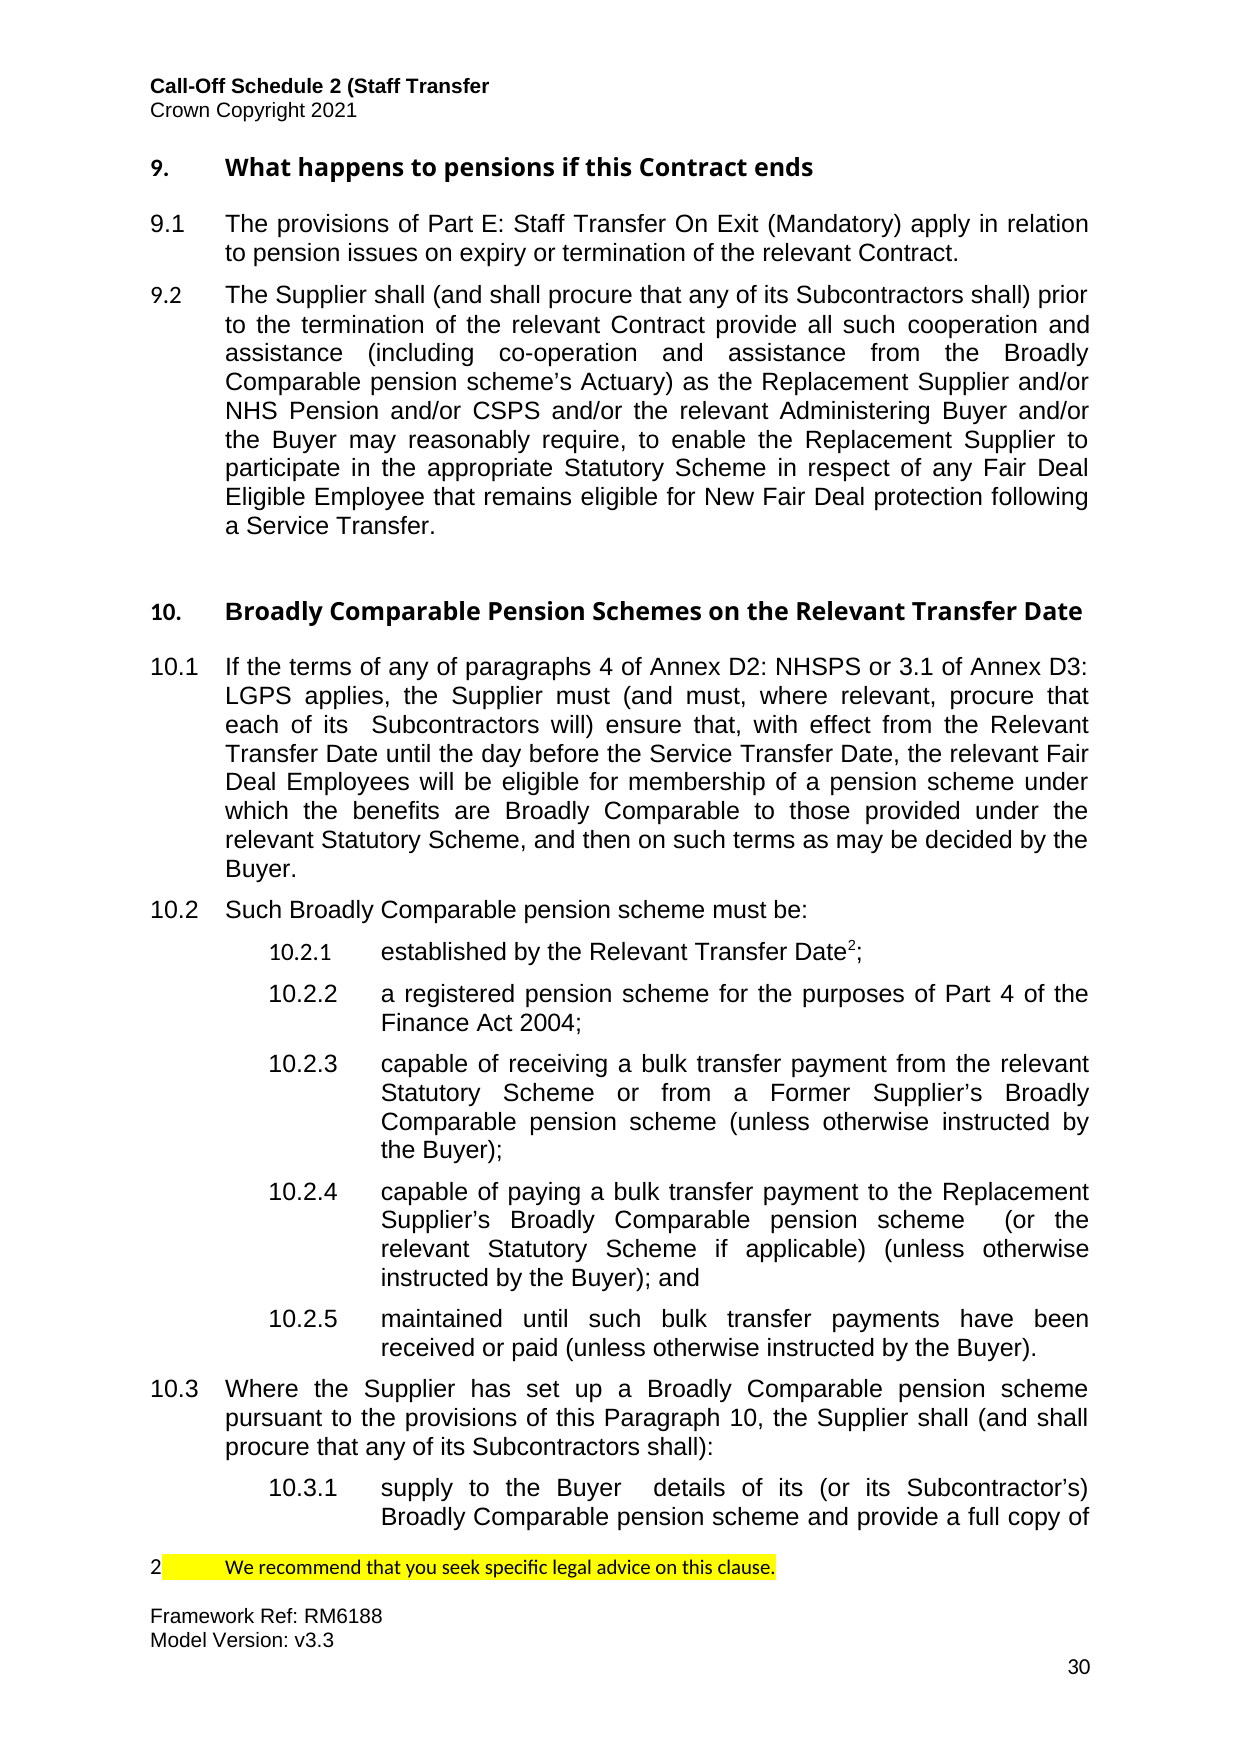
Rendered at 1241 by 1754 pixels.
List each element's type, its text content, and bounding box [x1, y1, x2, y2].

list What happens to pensions if this Contract ends [150, 150, 1090, 184]
list Such Broadly Comparable pension scheme must be: [150, 895, 1090, 924]
list maintained until such bulk transfer payments have been received or paid (unless otherwise instructed by the Buyer). [268, 1304, 1090, 1362]
list established by the Relevant Transfer Date; [268, 936, 1090, 967]
list capable of paying a bulk transfer payment to the Replacement Supplier’s Broadly Comparable pension scheme (or the relevant Statutory Scheme if applicable) (unless otherwise instructed by the Buyer); and [268, 1177, 1090, 1292]
list We recommend that you seek specific legal advice on this clause. [150, 1552, 1090, 1580]
list The Supplier shall (and shall procure that any of its Subcontractors shall) prior to the termination of the relevant Contract provide all such cooperation and assistance (including co-operation and assistance from the Broadly Comparable pension scheme’s Actuary) as the Replacement Supplier and/or NHS Pension and/or CSPS and/or the relevant Administering Buyer and/or the Buyer may reasonably require, to enable the Replacement Supplier to participate in the appropriate Statutory Scheme in respect of any Fair Deal Eligible Employee that remains eligible for New Fair Deal protection following a Service Transfer. [150, 279, 1090, 539]
list Where the Supplier has set up a Broadly Comparable pension scheme pursuant to the provisions of this Paragraph 10, the Supplier shall (and shall procure that any of its Subcontractors shall): [150, 1374, 1090, 1460]
list capable of receiving a bulk transfer payment from the relevant Statutory Scheme or from a Former Supplier’s Broadly Comparable pension scheme (unless otherwise instructed by the Buyer); [268, 1049, 1090, 1164]
list a registered pension scheme for the purposes of Part 4 of the Finance Act 2004; [268, 979, 1090, 1037]
list The provisions of Part E: Staff Transfer On Exit (Mandatory) apply in relation to pension issues on expiry or termination of the relevant Contract. [150, 209, 1090, 267]
list supply to the Buyer details of its (or its Subcontractor’s) Broadly Comparable pension scheme and provide a full copy of [268, 1473, 1090, 1530]
list Broadly Comparable Pension Schemes on the Relevant Transfer Date [150, 593, 1090, 627]
list If the terms of any of paragraphs 4 of Annex D2: NHSPS or 3.1 of Annex D3: LGPS applies, the Supplier must (and must, where relevant, procure that each of its Subcontractors will) ensure that, with effect from the Relevant Transfer Date until the day before the Service Transfer Date, the relevant Fair Deal Employees will be eligible for membership of a pension scheme under which the benefits are Broadly Comparable to those provided under the relevant Statutory Scheme, and then on such terms as may be decided by the Buyer. [150, 652, 1090, 882]
